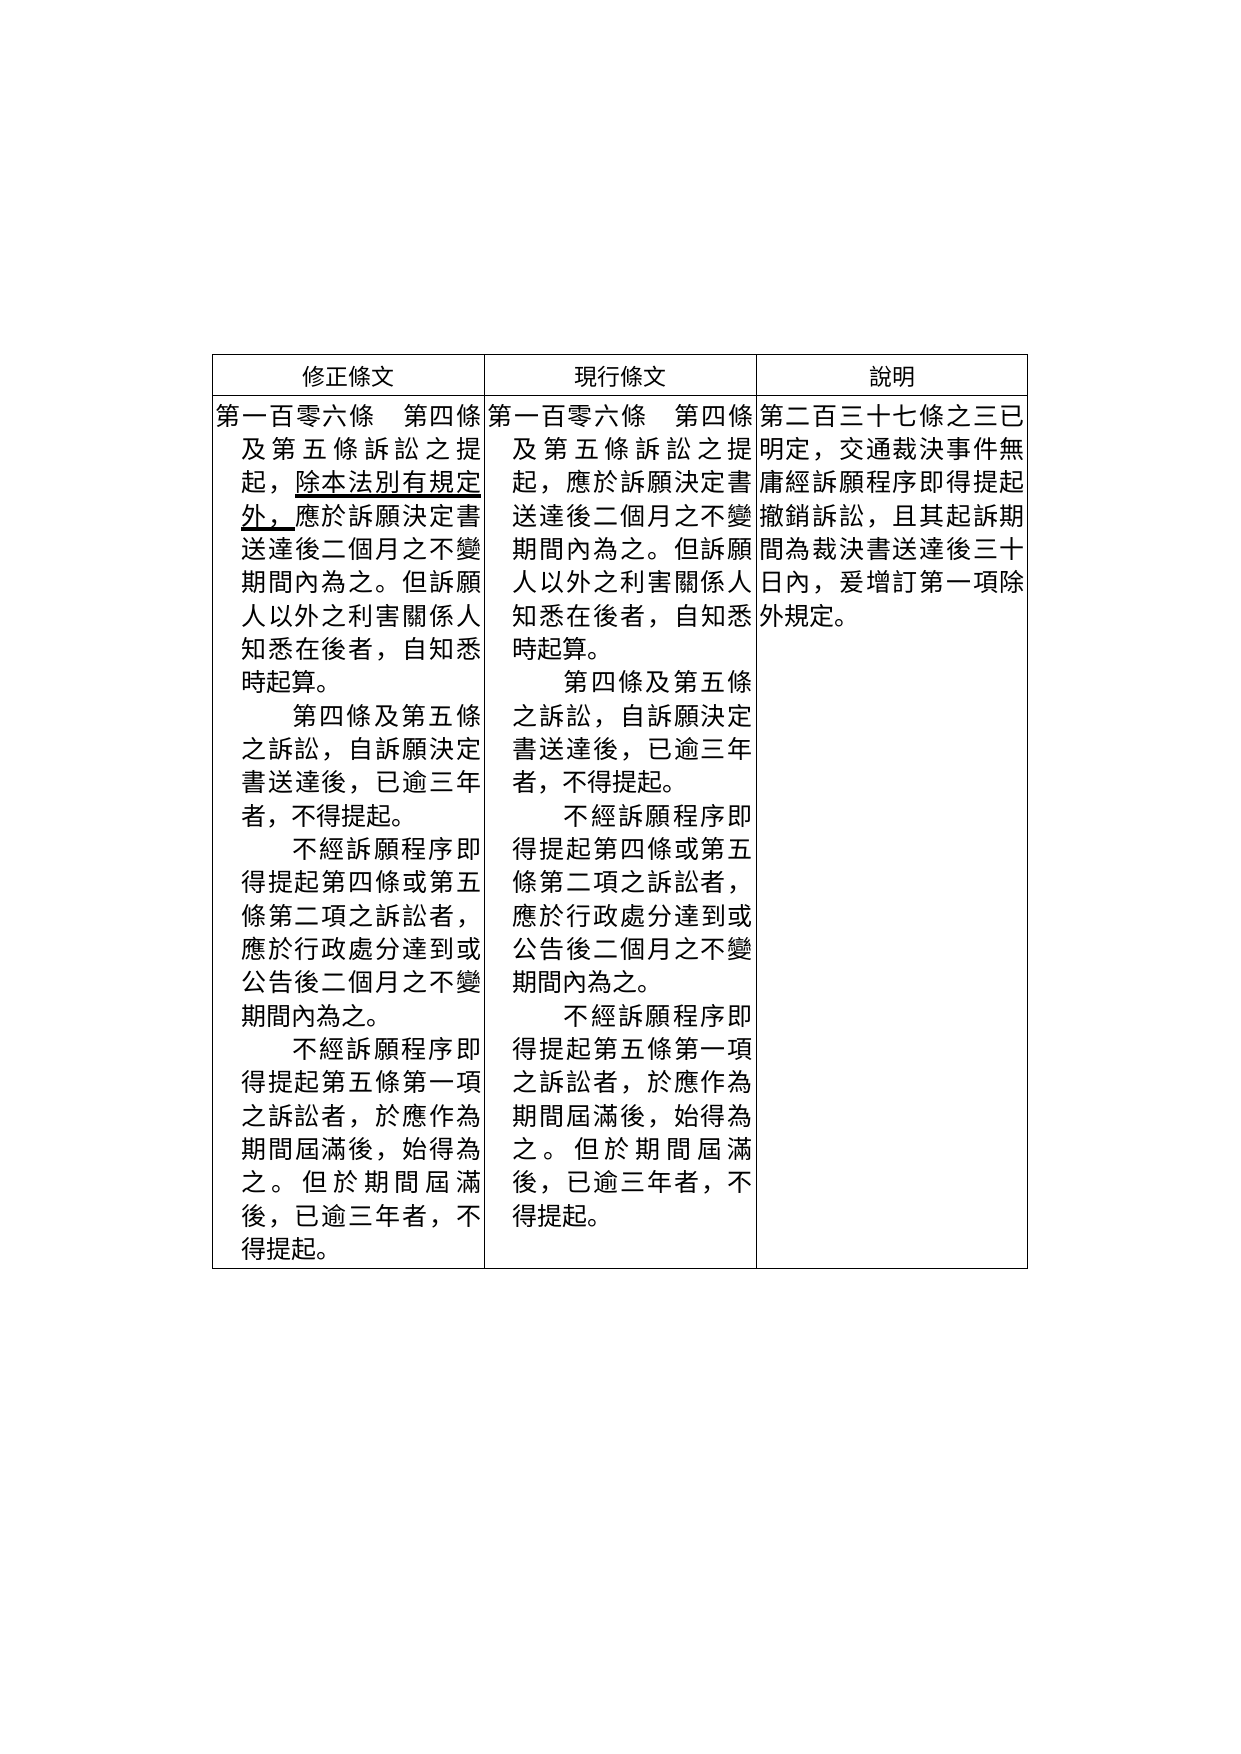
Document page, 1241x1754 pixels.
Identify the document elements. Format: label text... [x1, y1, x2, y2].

table_cell 第一百零六條 第四條及第五條訴訟之提起，除本法別有規定外，應於訴願決定書送達後二個月之不變期間內為之。但訴願人以外之利害關係人知悉在後者，自知悉時起算。 第四條及第五條之訴訟，自訴願決定書送達後，已逾三年者，不得提起。 不經訴願程序即得提起第四條或第五條第二項之訴訟者，應於行政處分達到或公告後二個月之不變期間內為之。 不經訴願程序即得提起第五條第一項之訴訟者，於應作為期間屆滿後，始得為之。但於期間屆滿後，已逾三年者，不得提起。 [213, 396, 484, 1268]
table_cell 第二百三十七條之三已明定，交通裁決事件無庸經訴願程序即得提起撤銷訴訟，且其起訴期間為裁決書送達後三十日內，爰增訂第一項除外規定。 [757, 396, 1027, 1268]
table_header 修正條文 [213, 355, 484, 394]
table_header 現行條文 [485, 355, 756, 394]
table_cell 第一百零六條 第四條及第五條訴訟之提起，應於訴願決定書送達後二個月之不變期間內為之。但訴願人以外之利害關係人知悉在後者，自知悉時起算。 第四條及第五條之訴訟，自訴願決定書送達後，已逾三年者，不得提起。 不經訴願程序即得提起第四條或第五條第二項之訴訟者，應於行政處分達到或公告後二個月之不變期間內為之。 不經訴願程序即得提起第五條第一項之訴訟者，於應作為期間屆滿後，始得為之。但於期間屆滿後，已逾三年者，不得提起。 [485, 396, 756, 1268]
table_header 說明 [757, 355, 1027, 394]
